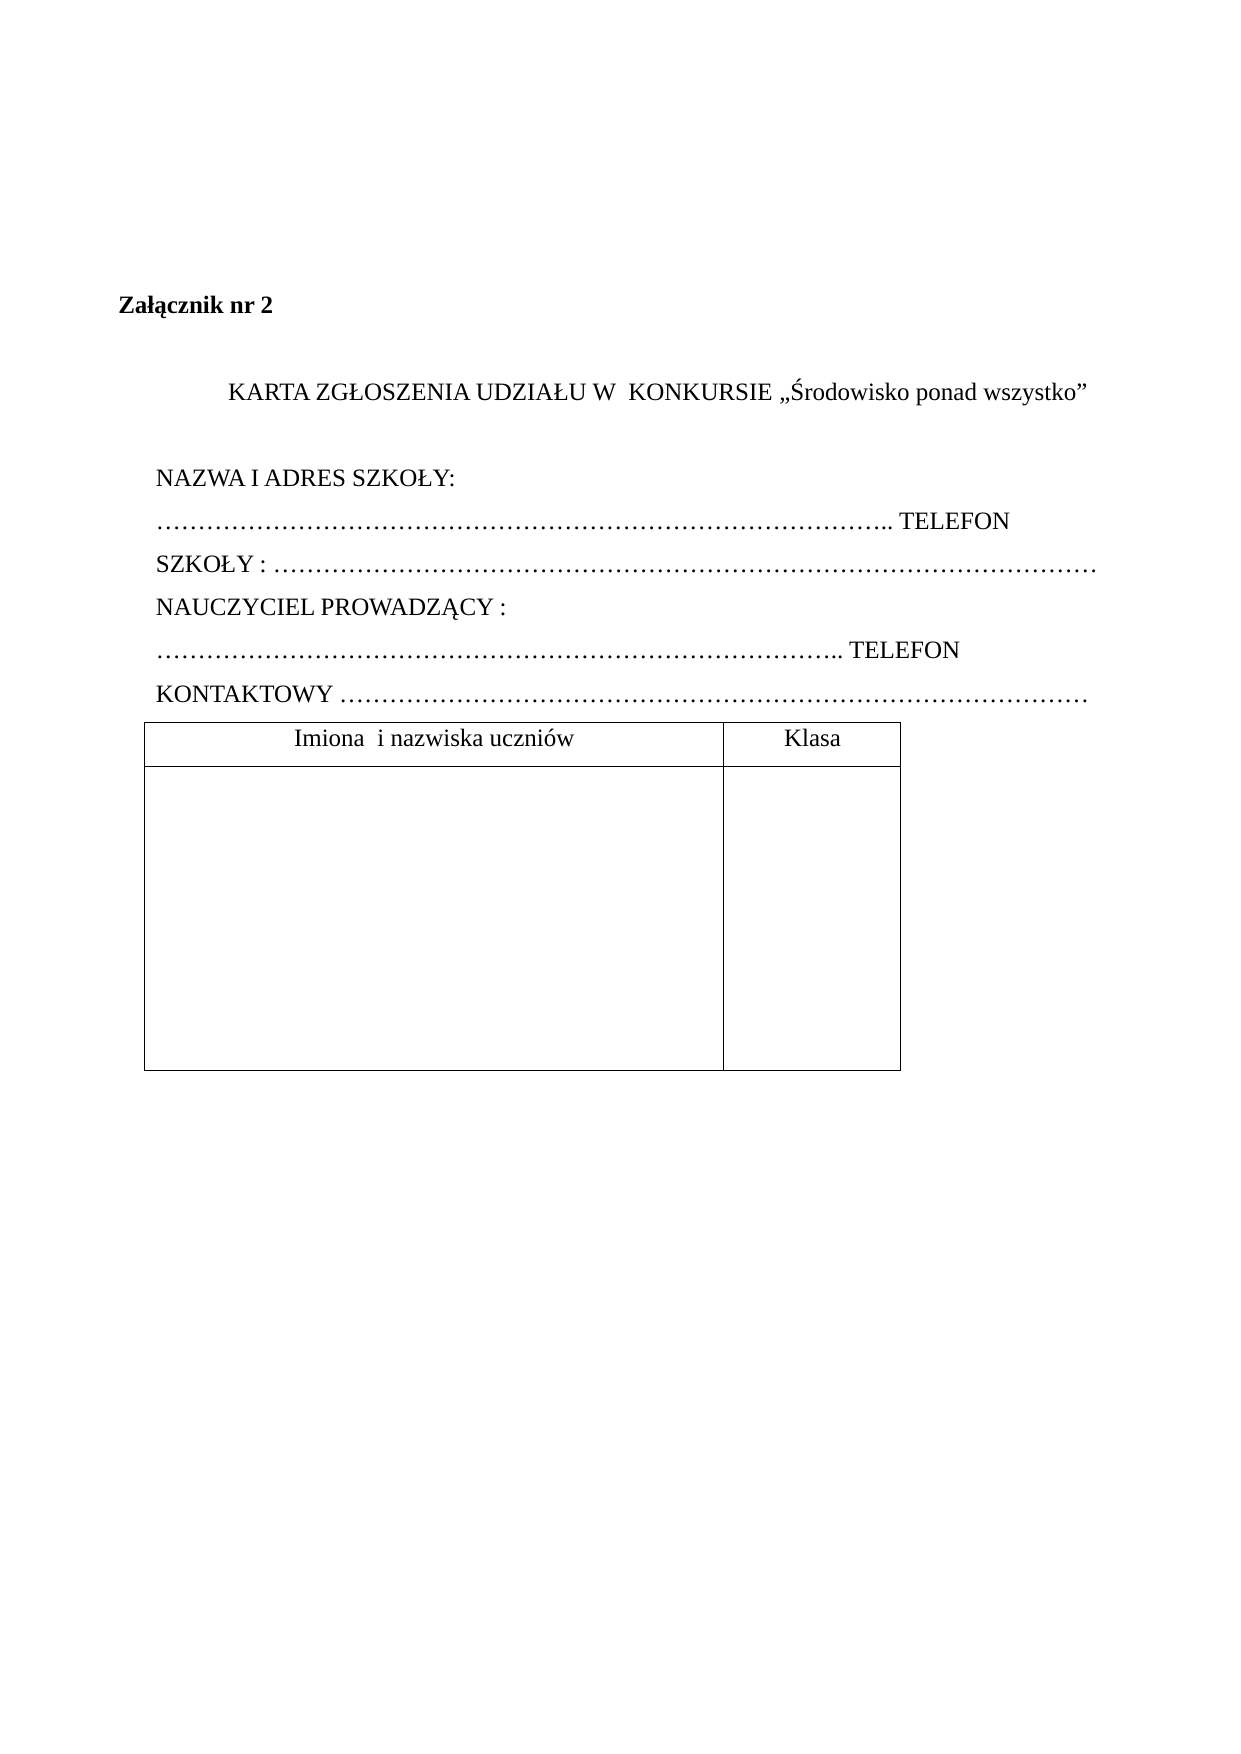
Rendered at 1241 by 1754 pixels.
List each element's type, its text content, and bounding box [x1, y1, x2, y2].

table_cell [145, 767, 723, 1070]
text KARTA ZGŁOSZENIA UDZIAŁU W KONKURSIE „Środowisko ponad wszystko” [118, 377, 1122, 406]
text NAZWA I ADRES SZKOŁY: …………………………………………………………………………….. TELEFON SZKOŁY : ……………………………………………………………………………………… NAUCZYCIEL PROWADZĄCY : ……………………………………………………………………….. TELEFON KONTAKTOWY ……………………………………………………………………………… [156, 463, 1122, 707]
text Załącznik nr 2 [118, 291, 1122, 319]
table_header Klasa [724, 723, 900, 766]
table_cell [724, 767, 900, 1070]
table_header Imiona i nazwiska uczniów [145, 723, 723, 766]
